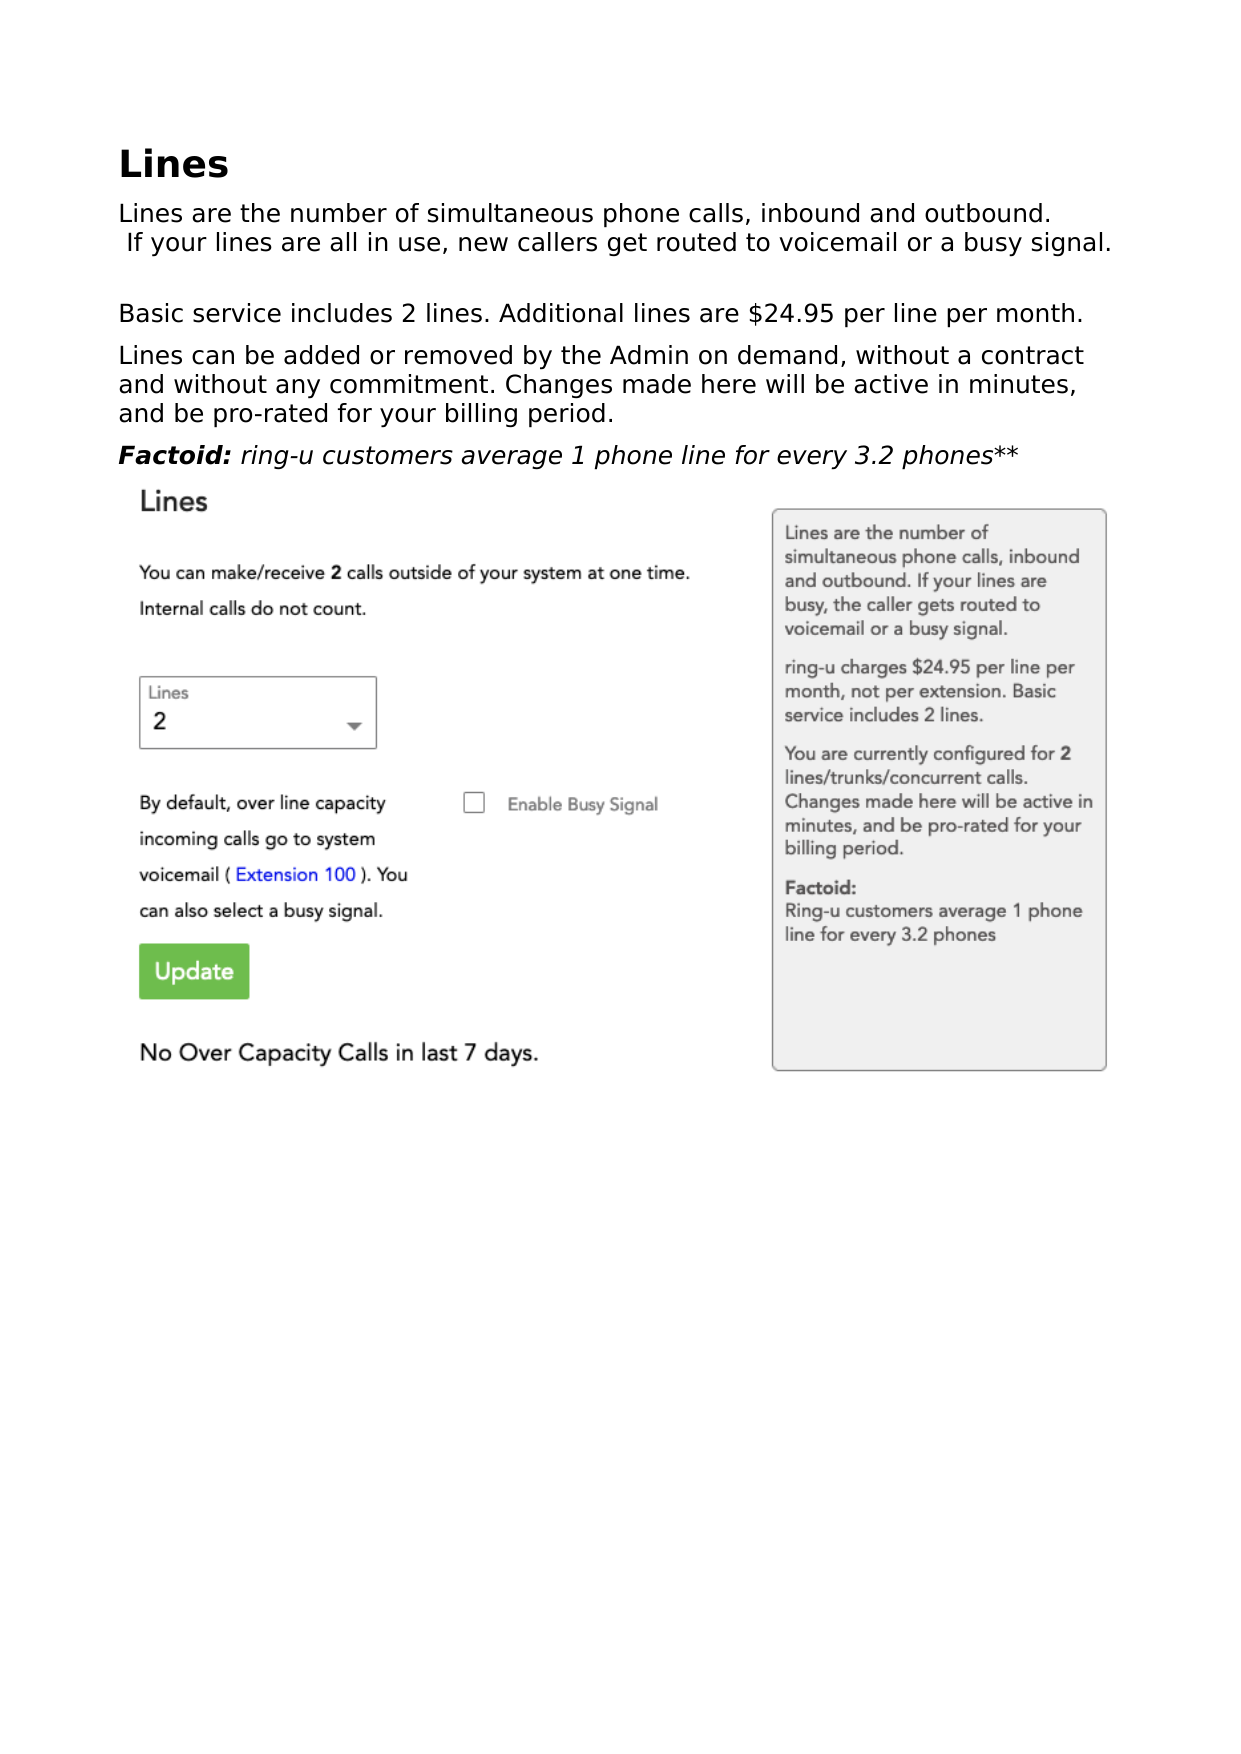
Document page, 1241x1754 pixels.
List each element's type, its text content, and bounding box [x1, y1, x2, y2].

subtitle Lines [118, 143, 1122, 187]
text Factoid: ring-u customers average 1 phone line for every 3.2 phones** [118, 441, 1122, 470]
text Lines can be added or removed by the Admin on demand, without a contract and without any commitment. Changes made here will be active in minutes, and be pro-rated for your billing period. [118, 341, 1122, 428]
text Basic service includes 2 lines. Additional lines are $24.95 per line per month. [118, 299, 1122, 328]
text Lines are the number of simultaneous phone calls, inbound and outbound. If your lines are all in use, new callers get routed to voicemail or a busy signal. [118, 199, 1122, 287]
picture [118, 482, 1123, 1090]
